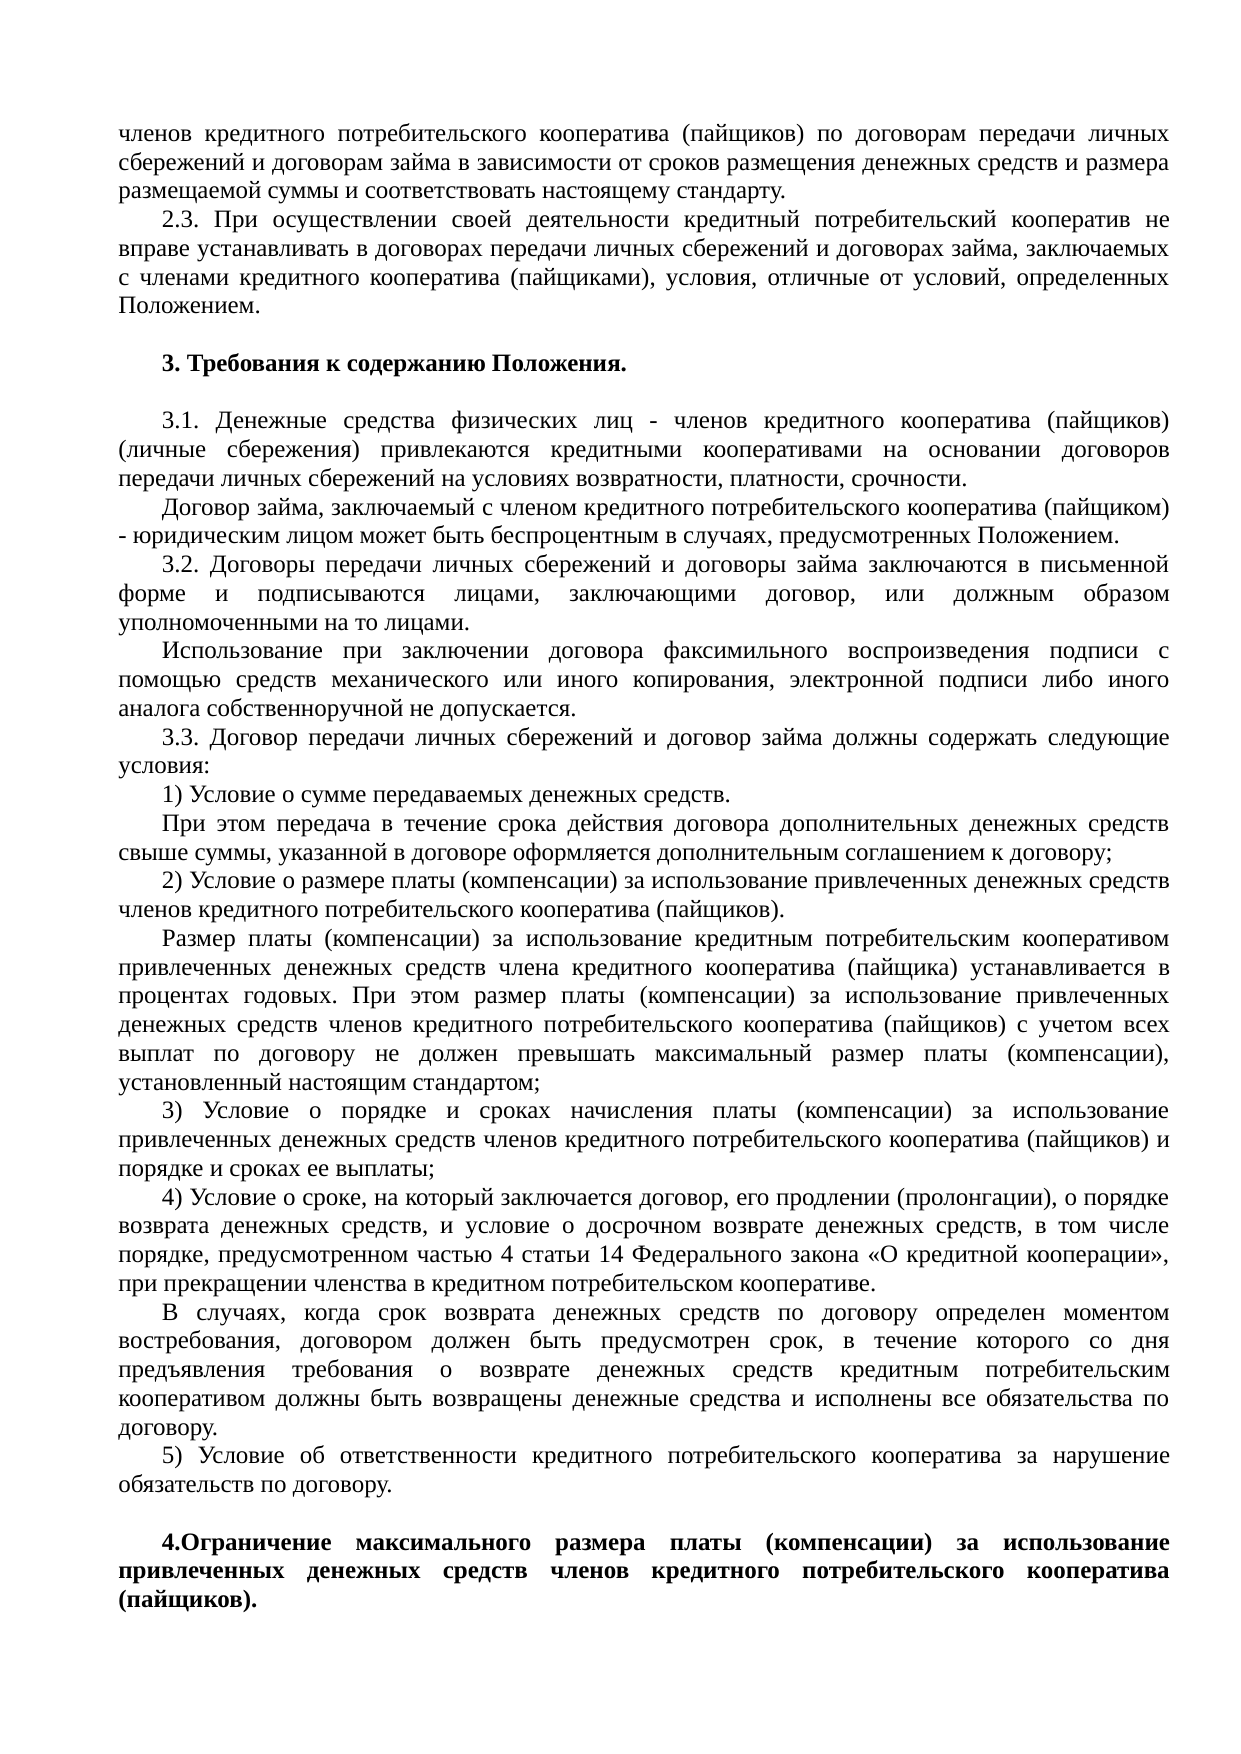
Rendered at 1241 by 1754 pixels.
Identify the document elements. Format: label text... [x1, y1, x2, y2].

text Размер платы (компенсации) за использование кредитным потребительским кооперативом привлеченных денежных средств члена кредитного кооператива (пайщика) устанавливается в процентах годовых. При этом размер платы (компенсации) за использование привлеченных денежных средств членов кредитного потребительского кооператива (пайщиков) с учетом всех выплат по договору не должен превышать максимальный размер платы (компенсации), установленный настоящим стандартом; [118, 923, 1171, 1096]
text 1) Условие о сумме передаваемых денежных средств. [118, 779, 1171, 808]
text Использование при заключении договора факсимильного воспроизведения подписи с помощью средств механического или иного копирования, электронной подписи либо иного аналога собственноручной не допускается. [118, 636, 1171, 722]
text 5) Условие об ответственности кредитного потребительского кооператива за нарушение обязательств по договору. [118, 1441, 1171, 1498]
text 4) Условие о сроке, на который заключается договор, его продлении (пролонгации), о порядке возврата денежных средств, и условие о досрочном возврате денежных средств, в том числе порядке, предусмотренном частью 4 статьи 14 Федерального закона «О кредитной кооперации», при прекращении членства в кредитном потребительском кооперативе. [118, 1182, 1171, 1297]
text 3.1. Денежные средства физических лиц - членов кредитного кооператива (пайщиков) (личные сбережения) привлекаются кредитными кооперативами на основании договоров передачи личных сбережений на условиях возвратности, платности, срочности. [118, 406, 1171, 492]
text В случаях, когда срок возврата денежных средств по договору определен моментом востребования, договором должен быть предусмотрен срок, в течение которого со дня предъявления требования о возврате денежных средств кредитным потребительским кооперативом должны быть возвращены денежные средства и исполнены все обязательства по договору. [118, 1297, 1171, 1441]
text 2.3. При осуществлении своей деятельности кредитный потребительский кооператив не вправе устанавливать в договорах передачи личных сбережений и договорах займа, заключаемых с членами кредитного кооператива (пайщиками), условия, отличные от условий, определенных Положением. [118, 204, 1171, 319]
text При этом передача в течение срока действия договора дополнительных денежных средств свыше суммы, указанной в договоре оформляется дополнительным соглашением к договору; [118, 808, 1171, 866]
text 3) Условие о порядке и сроках начисления платы (компенсации) за использование привлеченных денежных средств членов кредитного потребительского кооператива (пайщиков) и порядке и сроках ее выплаты; [118, 1096, 1171, 1182]
text членов кредитного потребительского кооператива (пайщиков) по договорам передачи личных сбережений и договорам займа в зависимости от сроков размещения денежных средств и размера размещаемой суммы и соответствовать настоящему стандарту. [118, 118, 1171, 204]
text 3. Требования к содержанию Положения. [118, 348, 1171, 377]
text 3.3. Договор передачи личных сбережений и договор займа должны содержать следующие условия: [118, 722, 1171, 779]
text 4.Ограничение максимального размера платы (компенсации) за использование привлеченных денежных средств членов кредитного потребительского кооператива (пайщиков). [118, 1527, 1171, 1613]
text 3.2. Договоры передачи личных сбережений и договоры займа заключаются в письменной форме и подписываются лицами, заключающими договор, или должным образом уполномоченными на то лицами. [118, 549, 1171, 636]
text 2) Условие о размере платы (компенсации) за использование привлеченных денежных средств членов кредитного потребительского кооператива (пайщиков). [118, 866, 1171, 923]
text Договор займа, заключаемый с членом кредитного потребительского кооператива (пайщиком) - юридическим лицом может быть беспроцентным в случаях, предусмотренных Положением. [118, 492, 1171, 549]
